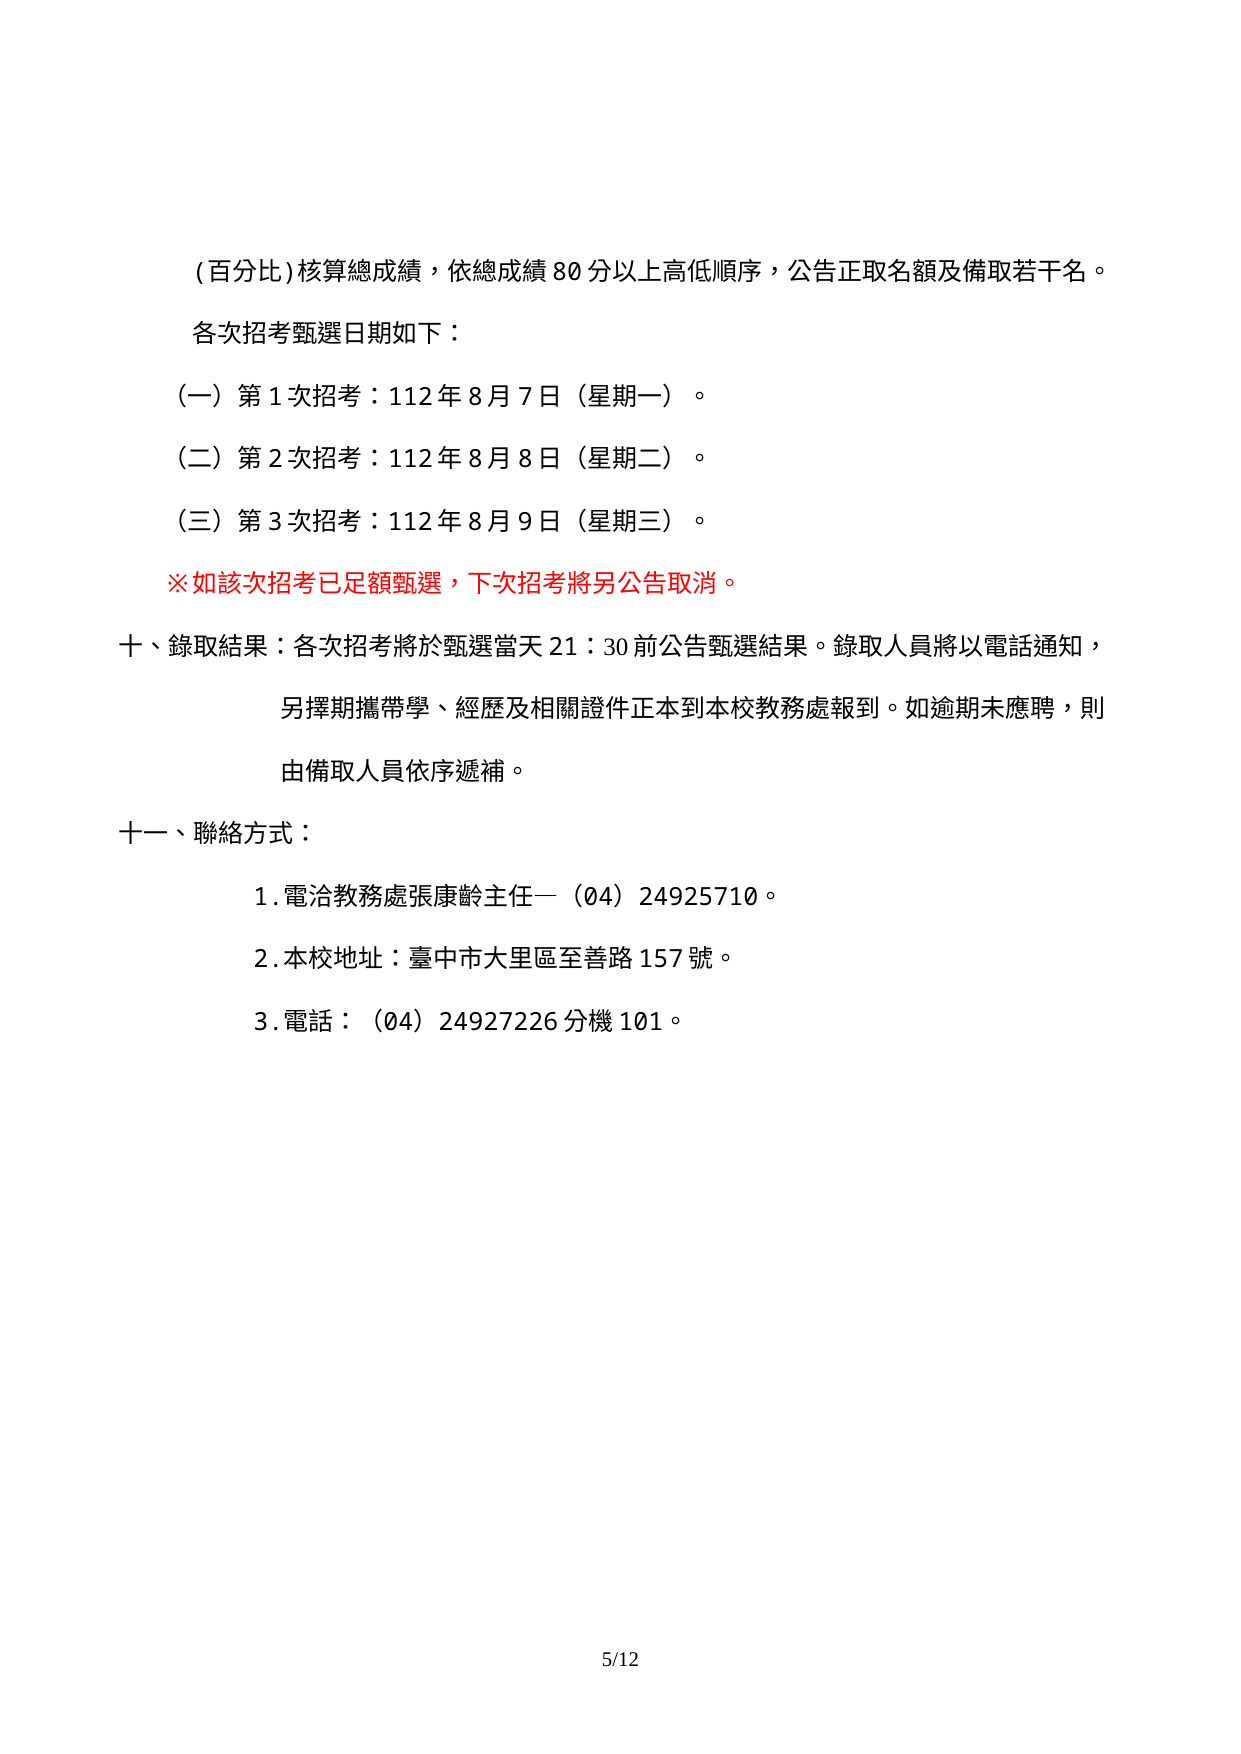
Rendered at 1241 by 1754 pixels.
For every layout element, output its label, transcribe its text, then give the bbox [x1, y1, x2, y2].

text 十、錄取結果：各次招考將於甄選當天21：30前公告甄選結果。錄取人員將以電話通知，另擇期攜帶學、經歷及相關證件正本到本校教務處報到。如逾期未應聘，則由備取人員依序遞補。 [118, 603, 1122, 790]
text ※如該次招考已足額甄選，下次招考將另公告取消。 [163, 540, 1122, 603]
text 3.電話：（04）24927226分機101。 [118, 978, 1122, 1040]
text （一）第1次招考：112年8月7日（星期一）。 [163, 353, 1122, 415]
text 十一、聯絡方式： 1.電洽教務處張康齡主任—（04）24925710。 [118, 790, 1122, 915]
text (百分比)核算總成績，依總成績80分以上高低順序，公告正取名額及備取若干名。各次招考甄選日期如下： [192, 228, 1122, 353]
text （三）第3次招考：112年8月9日（星期三）。 [162, 478, 1122, 540]
text （二）第2次招考：112年8月8日（星期二）。 [163, 415, 1122, 478]
text 2.本校地址：臺中市大里區至善路157號。 [118, 915, 1122, 978]
